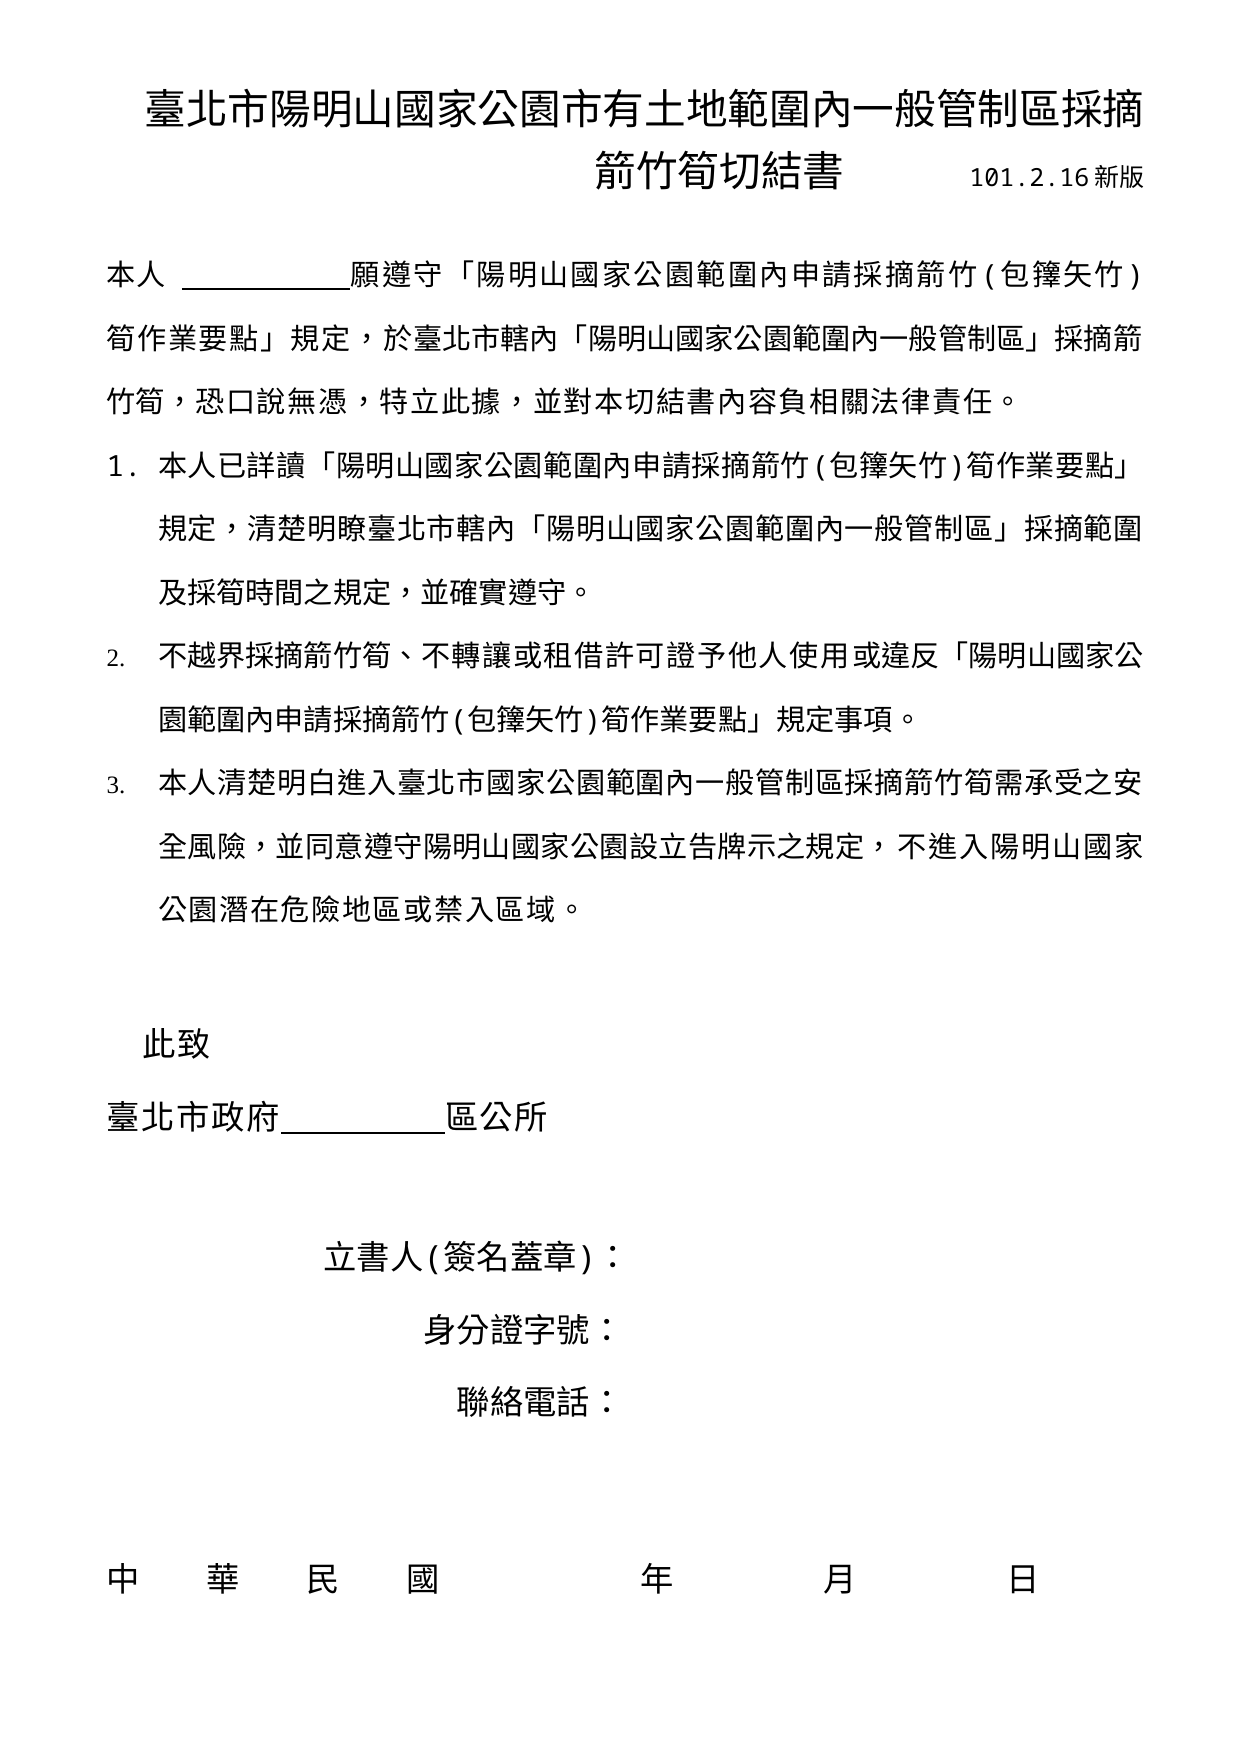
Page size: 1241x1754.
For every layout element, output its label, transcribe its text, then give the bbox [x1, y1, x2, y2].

list 本人清楚明白進入臺北市國家公園範圍內一般管制區採摘箭竹筍需承受之安全風險，並同意遵守陽明山國家公園設立告牌示之規定，不進入陽明山國家公園潛在危險地區或禁入區域。 [106, 760, 1144, 929]
text 臺北市政府 區公所 [106, 1091, 1144, 1139]
text 身分證字號： [106, 1303, 1144, 1352]
text 立書人(簽名蓋章)： [106, 1231, 1144, 1279]
list 本人已詳讀「陽明山國家公園範圍內申請採摘箭竹(包籜矢竹)筍作業要點」規定，清楚明瞭臺北市轄內「陽明山國家公園範圍內一般管制區」採摘範圍及採筍時間之規定，並確實遵守。 [106, 442, 1144, 612]
text 臺北市陽明山國家公園市有土地範圍內一般管制區採摘箭竹筍切結書 101.2.16新版 [106, 64, 1144, 189]
text 聯絡電話： [106, 1376, 1144, 1424]
list 不越界採摘箭竹筍、不轉讓或租借許可證予他人使用或違反「陽明山國家公園範圍內申請採摘箭竹(包籜矢竹)筍作業要點」規定事項。 [106, 633, 1144, 739]
text 此致 [106, 1018, 1144, 1066]
text 本人 願遵守「陽明山國家公園範圍內申請採摘箭竹(包籜矢竹)筍作業要點」規定，於臺北市轄內「陽明山國家公園範圍內一般管制區」採摘箭竹筍，恐口說無憑，特立此據，並對本切結書內容負相關法律責任。 [106, 252, 1144, 421]
text 中 華 民 國 年 月 日 [106, 1535, 1069, 1597]
